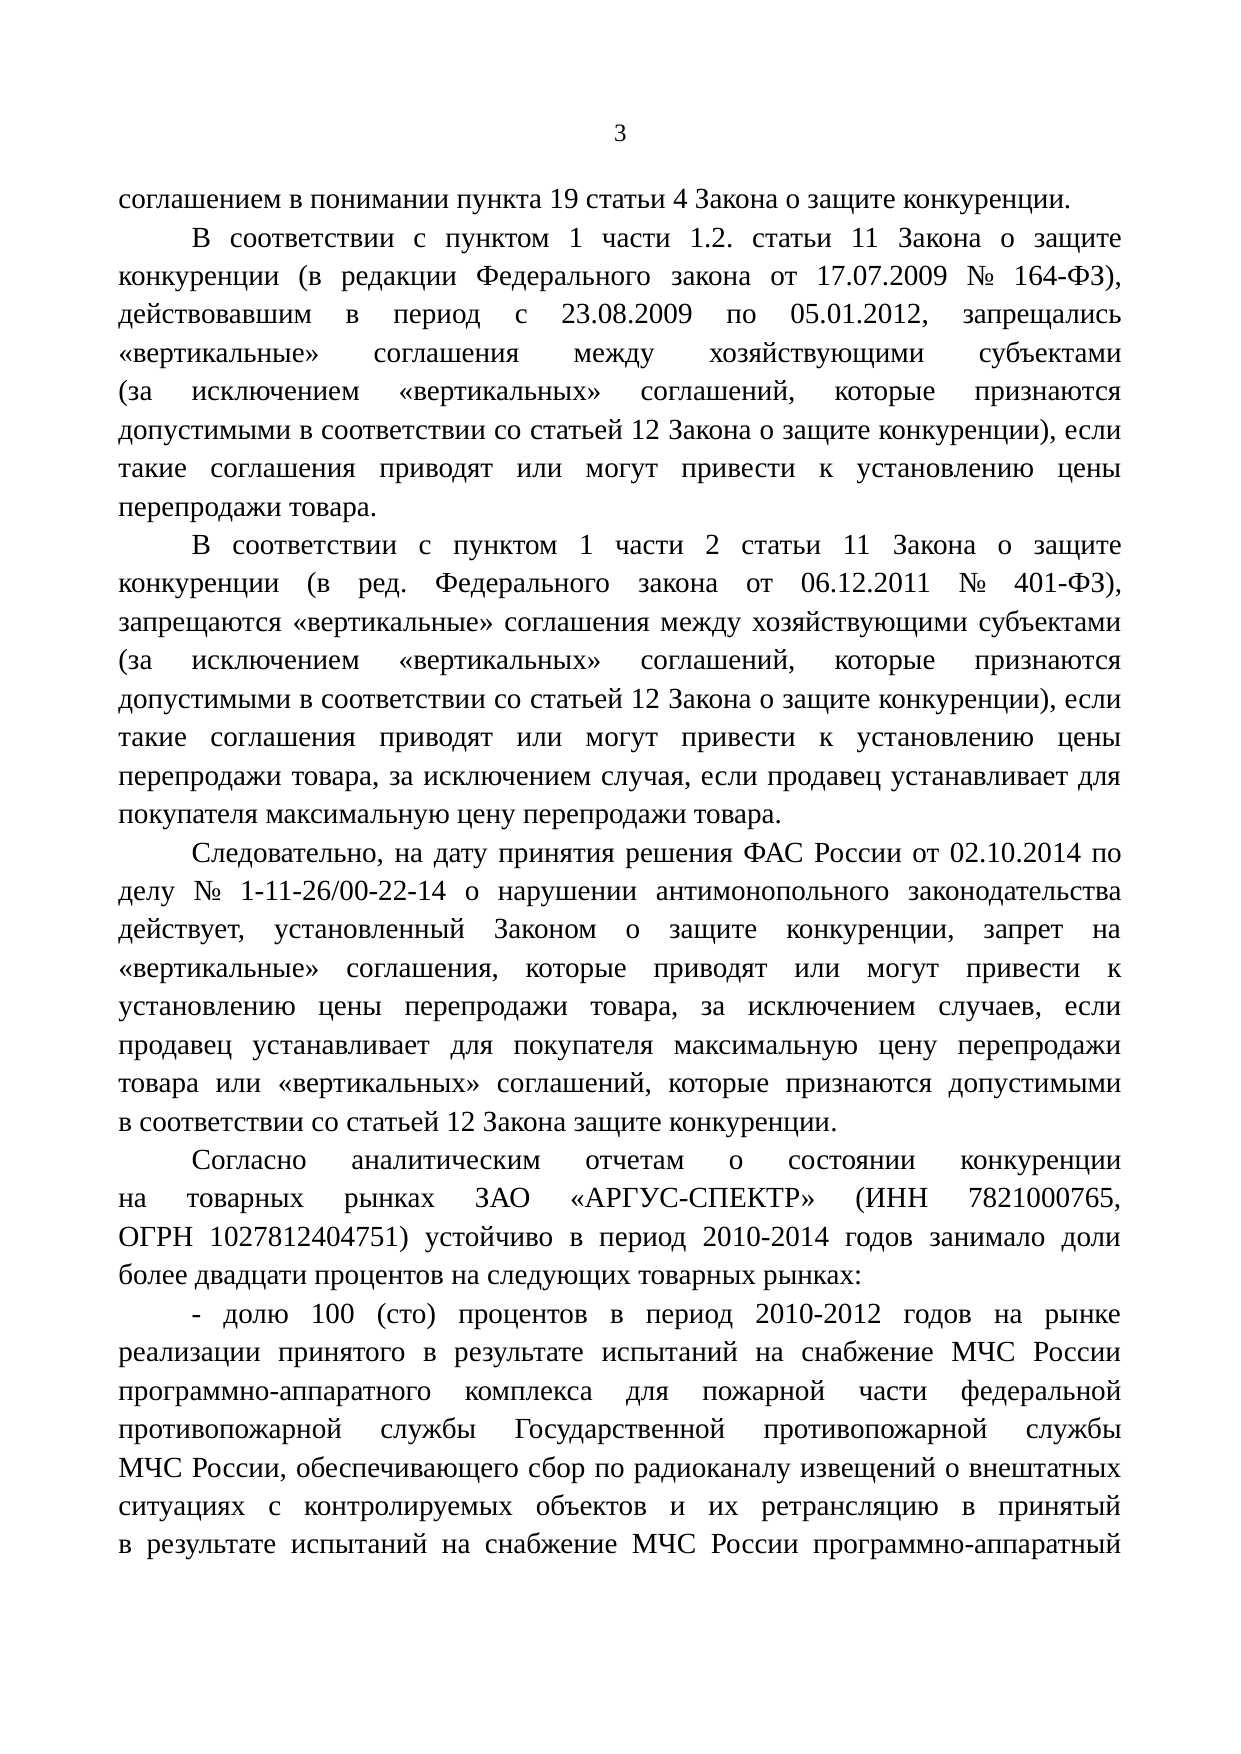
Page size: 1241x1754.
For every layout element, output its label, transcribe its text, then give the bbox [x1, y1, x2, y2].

text В соответствии с пунктом 1 части 2 статьи 11 Закона о защите конкуренции (в ред. Федерального закона от 06.12.2011 № 401-ФЗ), запрещаются «вертикальные» соглашения между хозяйствующими субъектами (за исключением «вертикальных» соглашений, которые признаются допустимыми в соответствии со статьей 12 Закона о защите конкуренции), если такие соглашения приводят или могут привести к установлению цены перепродажи товара, за исключением случая, если продавец устанавливает для покупателя максимальную цену перепродажи товара. [118, 522, 1122, 830]
text - долю 100 (сто) процентов в период 2010-2012 годов на рынке реализации принятого в результате испытаний на снабжение МЧС России программно-аппаратного комплекса для пожарной части федеральной противопожарной службы Государственной противопожарной службы МЧС России, обеспечивающего сбор по радиоканалу извещений о внештатных ситуациях с контролируемых объектов и их ретрансляцию в принятый в результате испытаний на снабжение МЧС России программно-аппаратный [118, 1291, 1122, 1560]
text Согласно аналитическим отчетам о состоянии конкуренции на товарных рынках ЗАО «АРГУС-СПЕКТР» (ИНН 7821000765, ОГРН 1027812404751) устойчиво в период 2010-2014 годов занимало доли более двадцати процентов на следующих товарных рынках: [118, 1137, 1122, 1291]
text Следовательно, на дату принятия решения ФАС России от 02.10.2014 по делу № 1-11-26/00-22-14 о нарушении антимонопольного законодательства действует, установленный Законом о защите конкуренции, запрет на «вертикальные» соглашения, которые приводят или могут привести к установлению цены перепродажи товара, за исключением случаев, если продавец устанавливает для покупателя максимальную цену перепродажи товара или «вертикальных» соглашений, которые признаются допустимыми в соответствии со статьей 12 Закона защите конкуренции. [118, 830, 1122, 1137]
text соглашением в понимании пункта 19 статьи 4 Закона о защите конкуренции. [118, 176, 1122, 215]
text В соответствии с пунктом 1 части 1.2. статьи 11 Закона о защите конкуренции (в редакции Федерального закона от 17.07.2009 № 164-ФЗ), действовавшим в период с 23.08.2009 по 05.01.2012, запрещались «вертикальные» соглашения между хозяйствующими субъектами (за исключением «вертикальных» соглашений, которые признаются допустимыми в соответствии со статьей 12 Закона о защите конкуренции), если такие соглашения приводят или могут привести к установлению цены перепродажи товара. [118, 215, 1122, 522]
